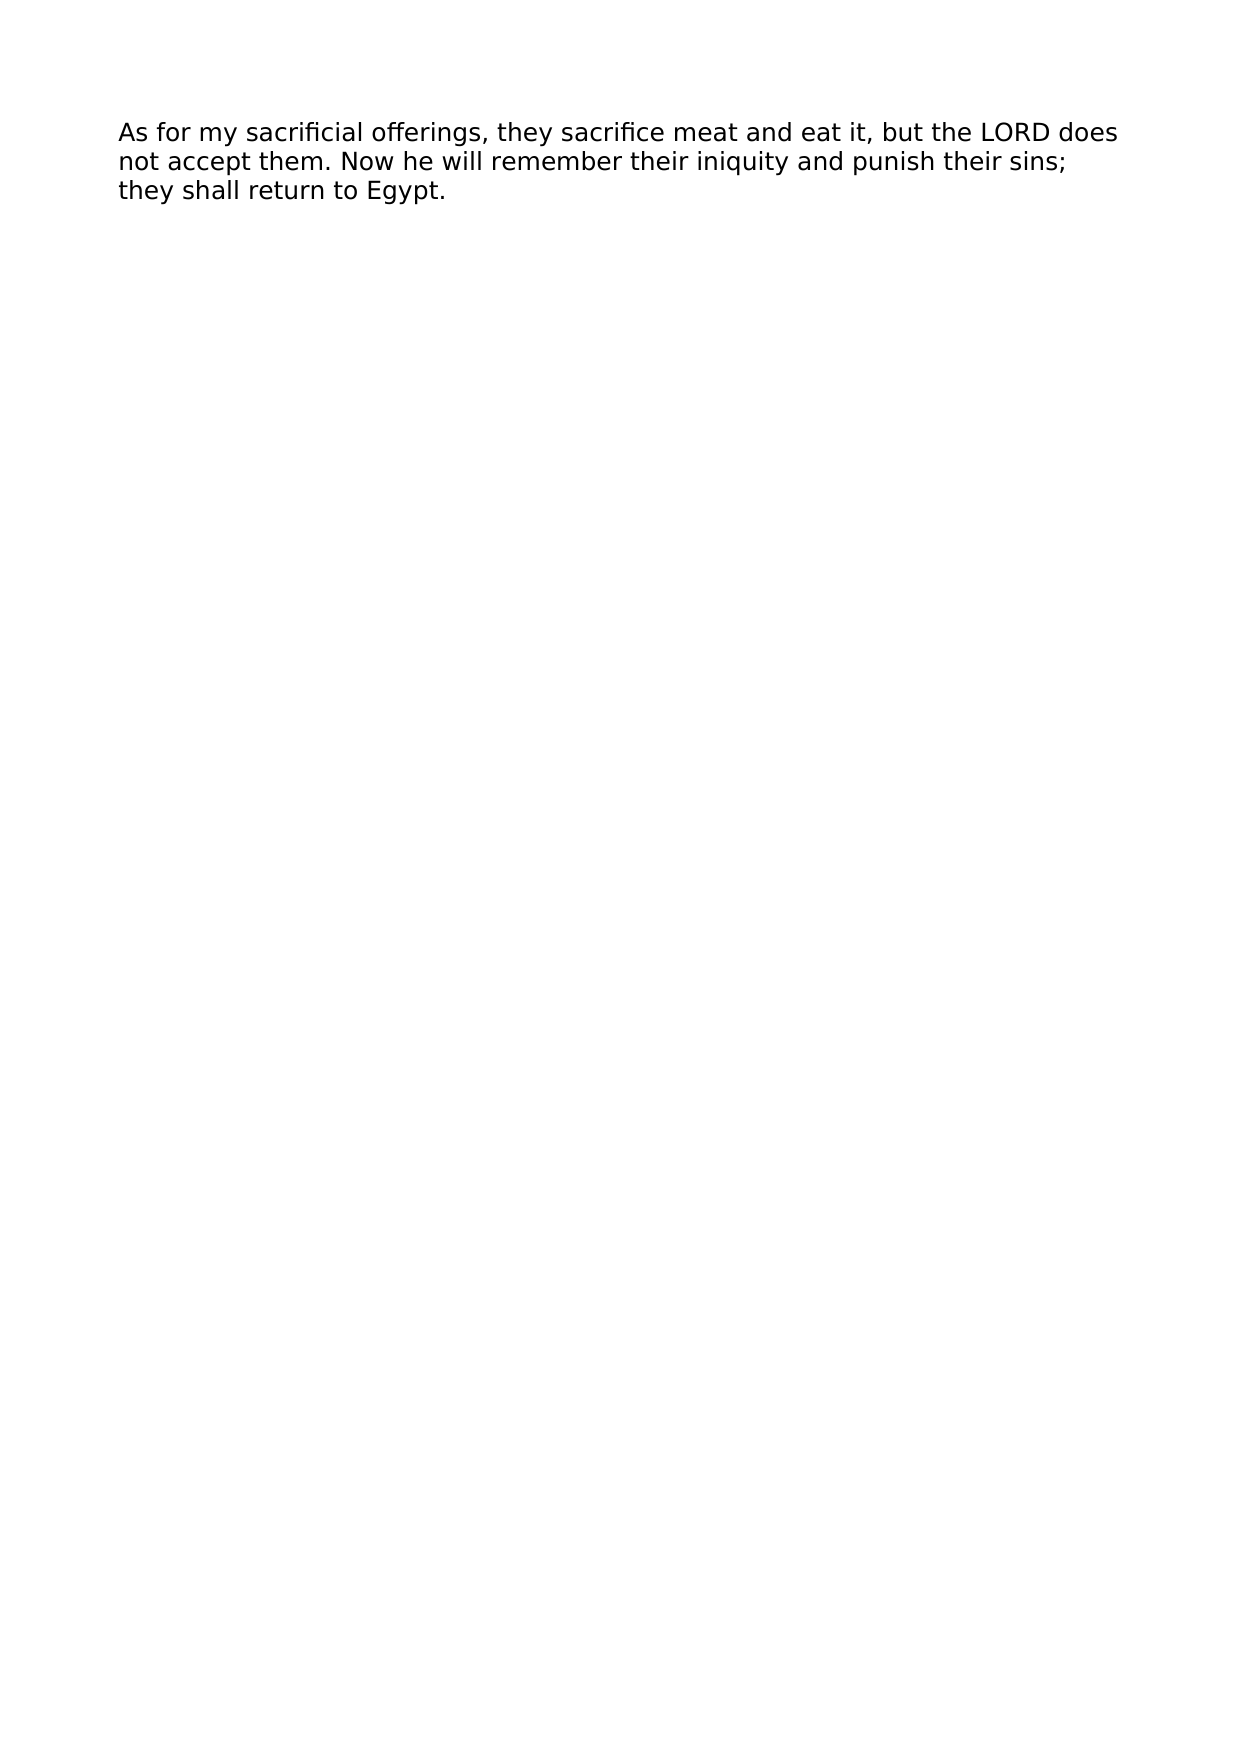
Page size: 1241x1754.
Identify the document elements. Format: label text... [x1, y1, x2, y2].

text As for my sacrificial offerings, they sacrifice meat and eat it, but the LORD does not accept them. Now he will remember their iniquity and punish their sins; they shall return to Egypt. [118, 118, 1122, 206]
